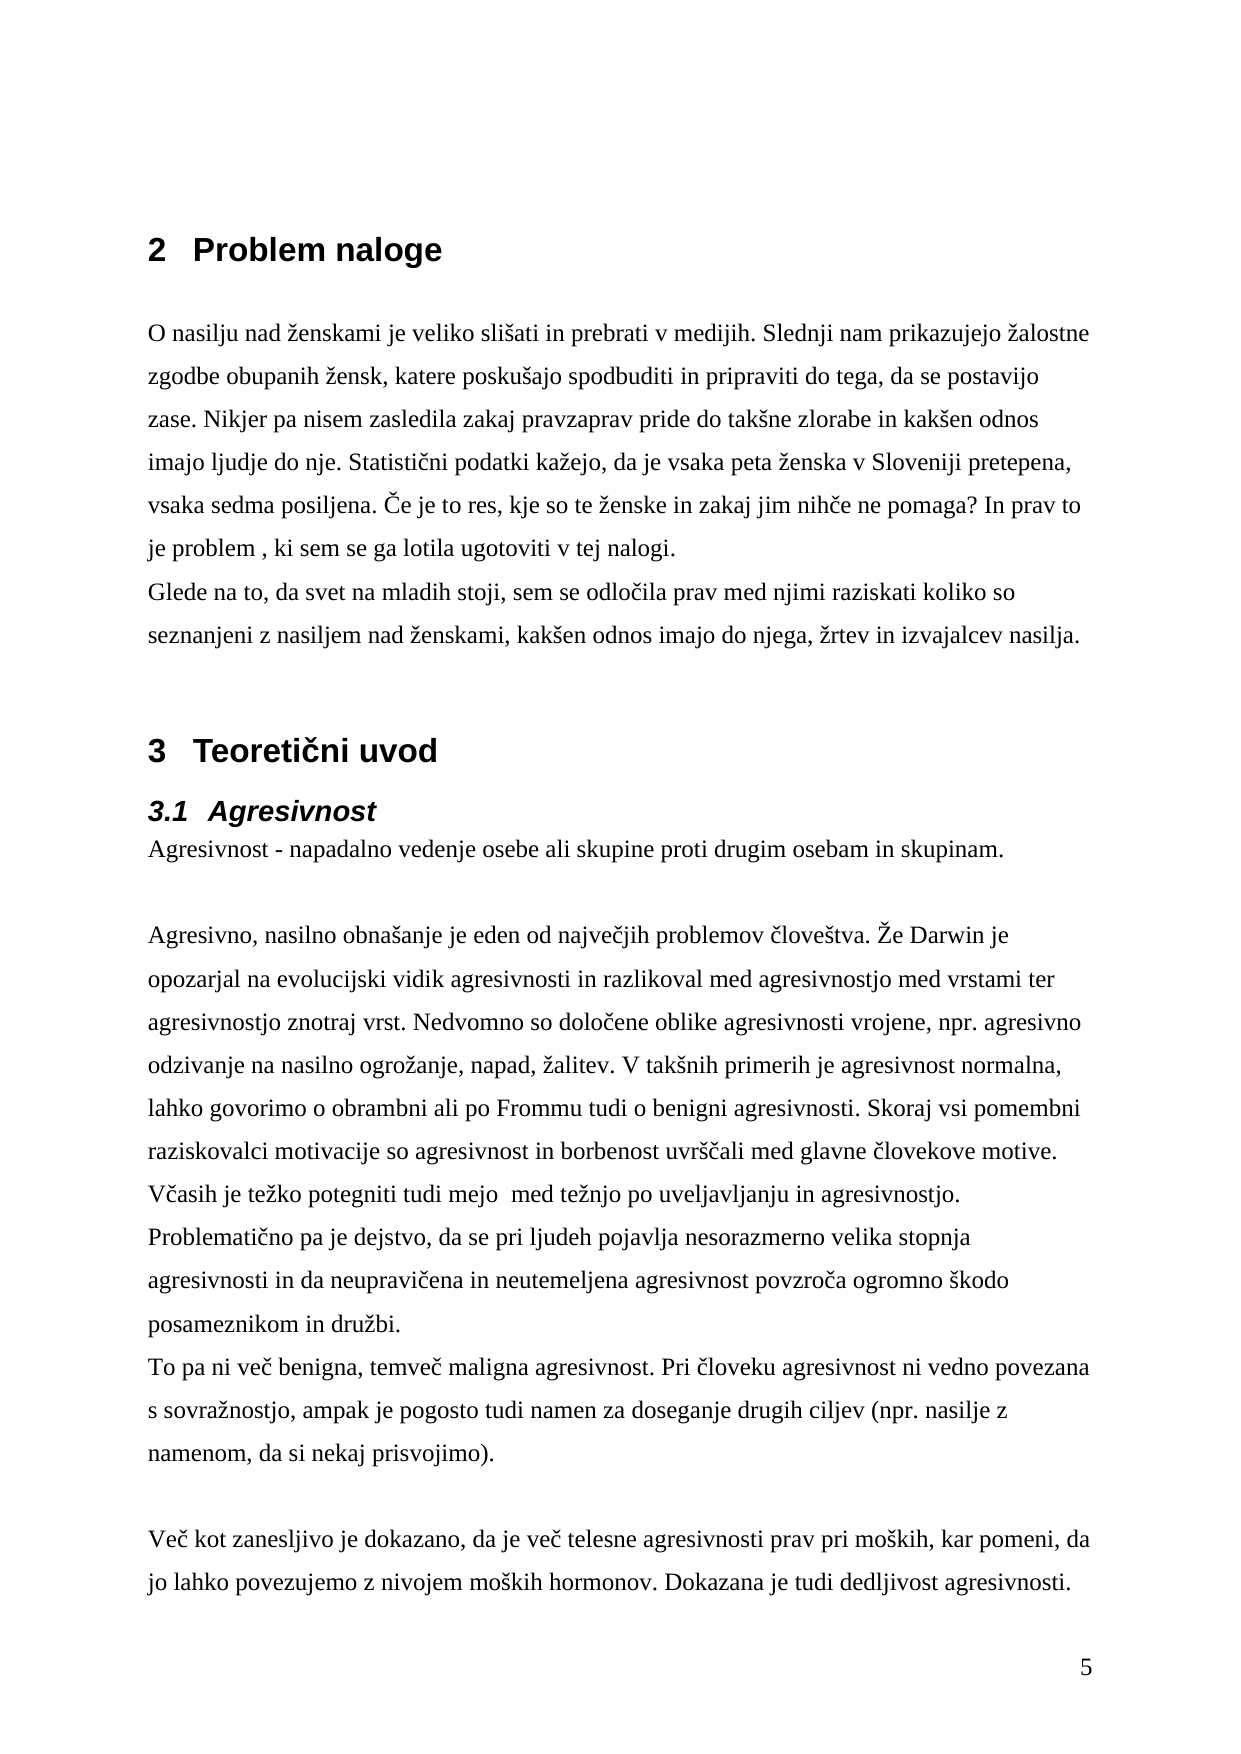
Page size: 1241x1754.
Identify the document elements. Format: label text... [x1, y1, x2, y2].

subtitle Agresivnost [148, 794, 1093, 828]
text Glede na to, da svet na mladih stoji, sem se odločila prav med njimi raziskati koliko so seznanjeni z nasiljem nad ženskami, kakšen odnos imajo do njega, žrtev in izvajalcev nasilja. [148, 577, 1093, 648]
text O nasilju nad ženskami je veliko slišati in prebrati v medijih. Slednji nam prikazujejo žalostne zgodbe obupanih žensk, katere poskušajo spodbuditi in pripraviti do tega, da se postavijo zase. Nikjer pa nisem zasledila zakaj pravzaprav pride do takšne zlorabe in kakšen odnos imajo ljudje do nje. Statistični podatki kažejo, da je vsaka peta ženska v Sloveniji pretepena, vsaka sedma posiljena. Če je to res, kje so te ženske in zakaj jim nihče ne pomaga? In prav to je problem , ki sem se ga lotila ugotoviti v tej nalogi. [148, 318, 1093, 562]
text Agresivno, nasilno obnašanje je eden od največjih problemov človeštva. Že Darwin je opozarjal na evolucijski vidik agresivnosti in razlikoval med agresivnostjo med vrstami ter agresivnostjo znotraj vrst. Nedvomno so določene oblike agresivnosti vrojene, npr. agresivno odzivanje na nasilno ogrožanje, napad, žalitev. V takšnih primerih je agresivnost normalna, lahko govorimo o obrambni ali po Frommu tudi o benigni agresivnosti. Skoraj vsi pomembni raziskovalci motivacije so agresivnost in borbenost uvrščali med glavne človekove motive. Včasih je težko potegniti tudi mejo med težnjo po uveljavljanju in agresivnostjo. Problematično pa je dejstvo, da se pri ljudeh pojavlja nesorazmerno velika stopnja agresivnosti in da neupravičena in neutemeljena agresivnost povzroča ogromno škodo posameznikom in družbi. To pa ni več benigna, temveč maligna agresivnost. Pri človeku agresivnost ni vedno povezana s sovražnostjo, ampak je pogosto tudi namen za doseganje drugih ciljev (npr. nasilje z namenom, da si nekaj prisvojimo). [148, 921, 1093, 1510]
subtitle Teoretični uvod [148, 731, 1093, 769]
subtitle Problem naloge [148, 230, 1093, 268]
text Več kot zanesljivo je dokazano, da je več telesne agresivnosti prav pri moških, kar pomeni, da jo lahko povezujemo z nivojem moških hormonov. Dokazana je tudi dedljivost agresivnosti. [148, 1524, 1093, 1596]
text Agresivnost - napadalno vedenje osebe ali skupine proti drugim osebam in skupinam. [148, 834, 1093, 863]
